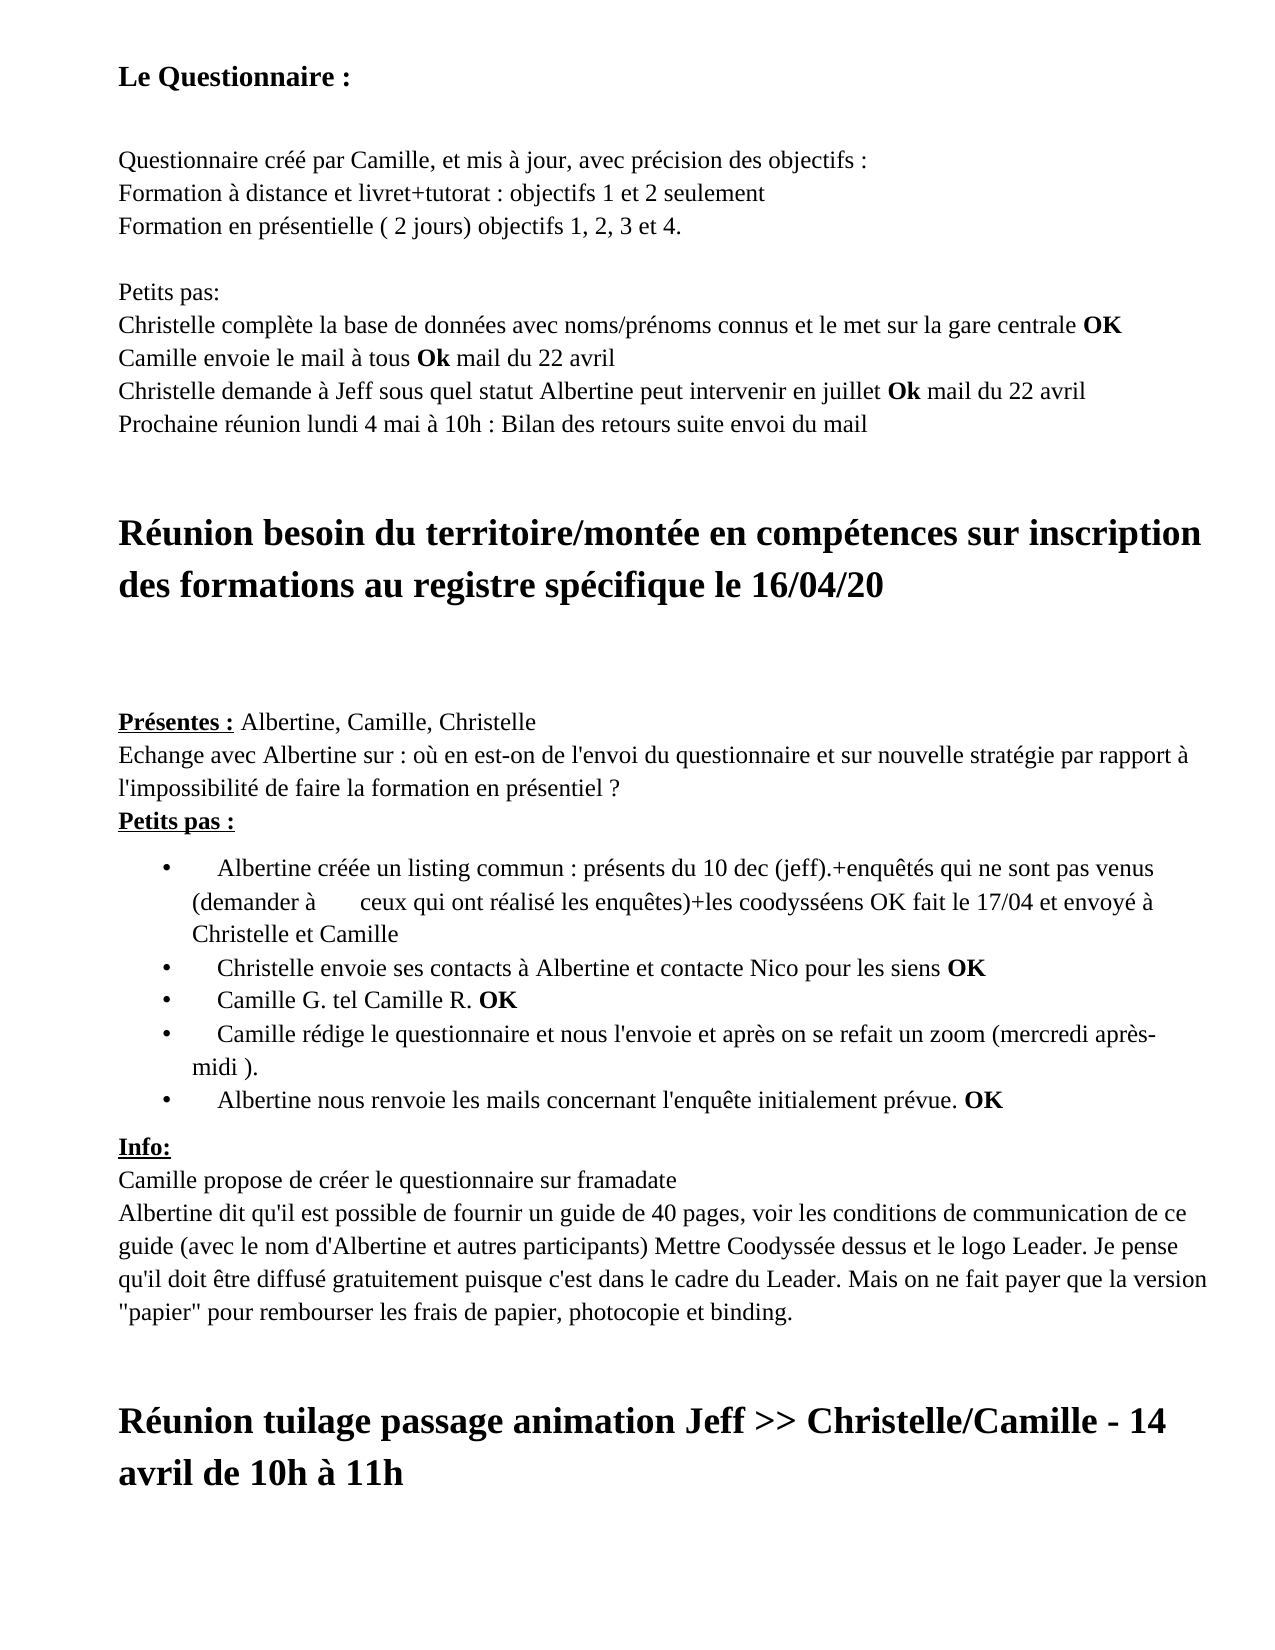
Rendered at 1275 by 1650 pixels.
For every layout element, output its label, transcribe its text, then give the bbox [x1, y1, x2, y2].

text Présentes : Albertine, Camille, Christelle Echange avec Albertine sur : où en est-on de l'envoi du questionnaire et sur nouvelle stratégie par rapport à l'impossibilité de faire la formation en présentiel ? Petits pas : [118, 674, 1216, 835]
list Christelle envoie ses contacts à Albertine et contacte Nico pour les siens OK [162, 953, 1216, 981]
list Albertine créée un listing commun : présents du 10 dec (jeff).+enquêtés qui ne sont pas venus (demander à ceux qui ont réalisé les enquêtes)+les coodysséens OK fait le 17/04 et envoyé à Christelle et Camille [162, 853, 1216, 948]
text [118, 1515, 1216, 1576]
text Info: Camille propose de créer le questionnaire sur framadate Albertine dit qu'il est possible de fournir un guide de 40 pages, voir les conditions de communication de ce guide (avec le nom d'Albertine et autres participants) Mettre Coodyssée dessus et le logo Leader. Je pense qu'il doit être diffusé gratuitement puisque c'est dans le cadre du Leader. Mais on ne fait payer que la version "papier" pour rembourser les frais de papier, photocopie et binding. [118, 1132, 1216, 1359]
subtitle Le Questionnaire : [118, 59, 1216, 93]
subtitle Réunion besoin du territoire/montée en compétences sur inscription des formations au registre spécifique le 16/04/20 [118, 510, 1216, 605]
text Questionnaire créé par Camille, et mis à jour, avec précision des objectifs : Formation à distance et livret+tutorat : objectifs 1 et 2 seulement Formation en présentielle ( 2 jours) objectifs 1, 2, 3 et 4. Petits pas: Christelle complète la base de données avec noms/prénoms connus et le met sur la gare centrale OK Camille envoie le mail à tous Ok mail du 22 avril Christelle demande à Jeff sous quel statut Albertine peut intervenir en juillet Ok mail du 22 avril Prochaine réunion lundi 4 mai à 10h : Bilan des retours suite envoi du mail [118, 112, 1216, 471]
list Camille G. tel Camille R. OK [162, 986, 1216, 1014]
list Camille rédige le questionnaire et nous l'envoie et après on se refait un zoom (mercredi après-midi ). [162, 1019, 1216, 1080]
subtitle Réunion tuilage passage animation Jeff >> Christelle/Camille - 14 avril de 10h à 11h [118, 1399, 1216, 1494]
list Albertine nous renvoie les mails concernant l'enquête initialement prévue. OK [162, 1085, 1216, 1113]
